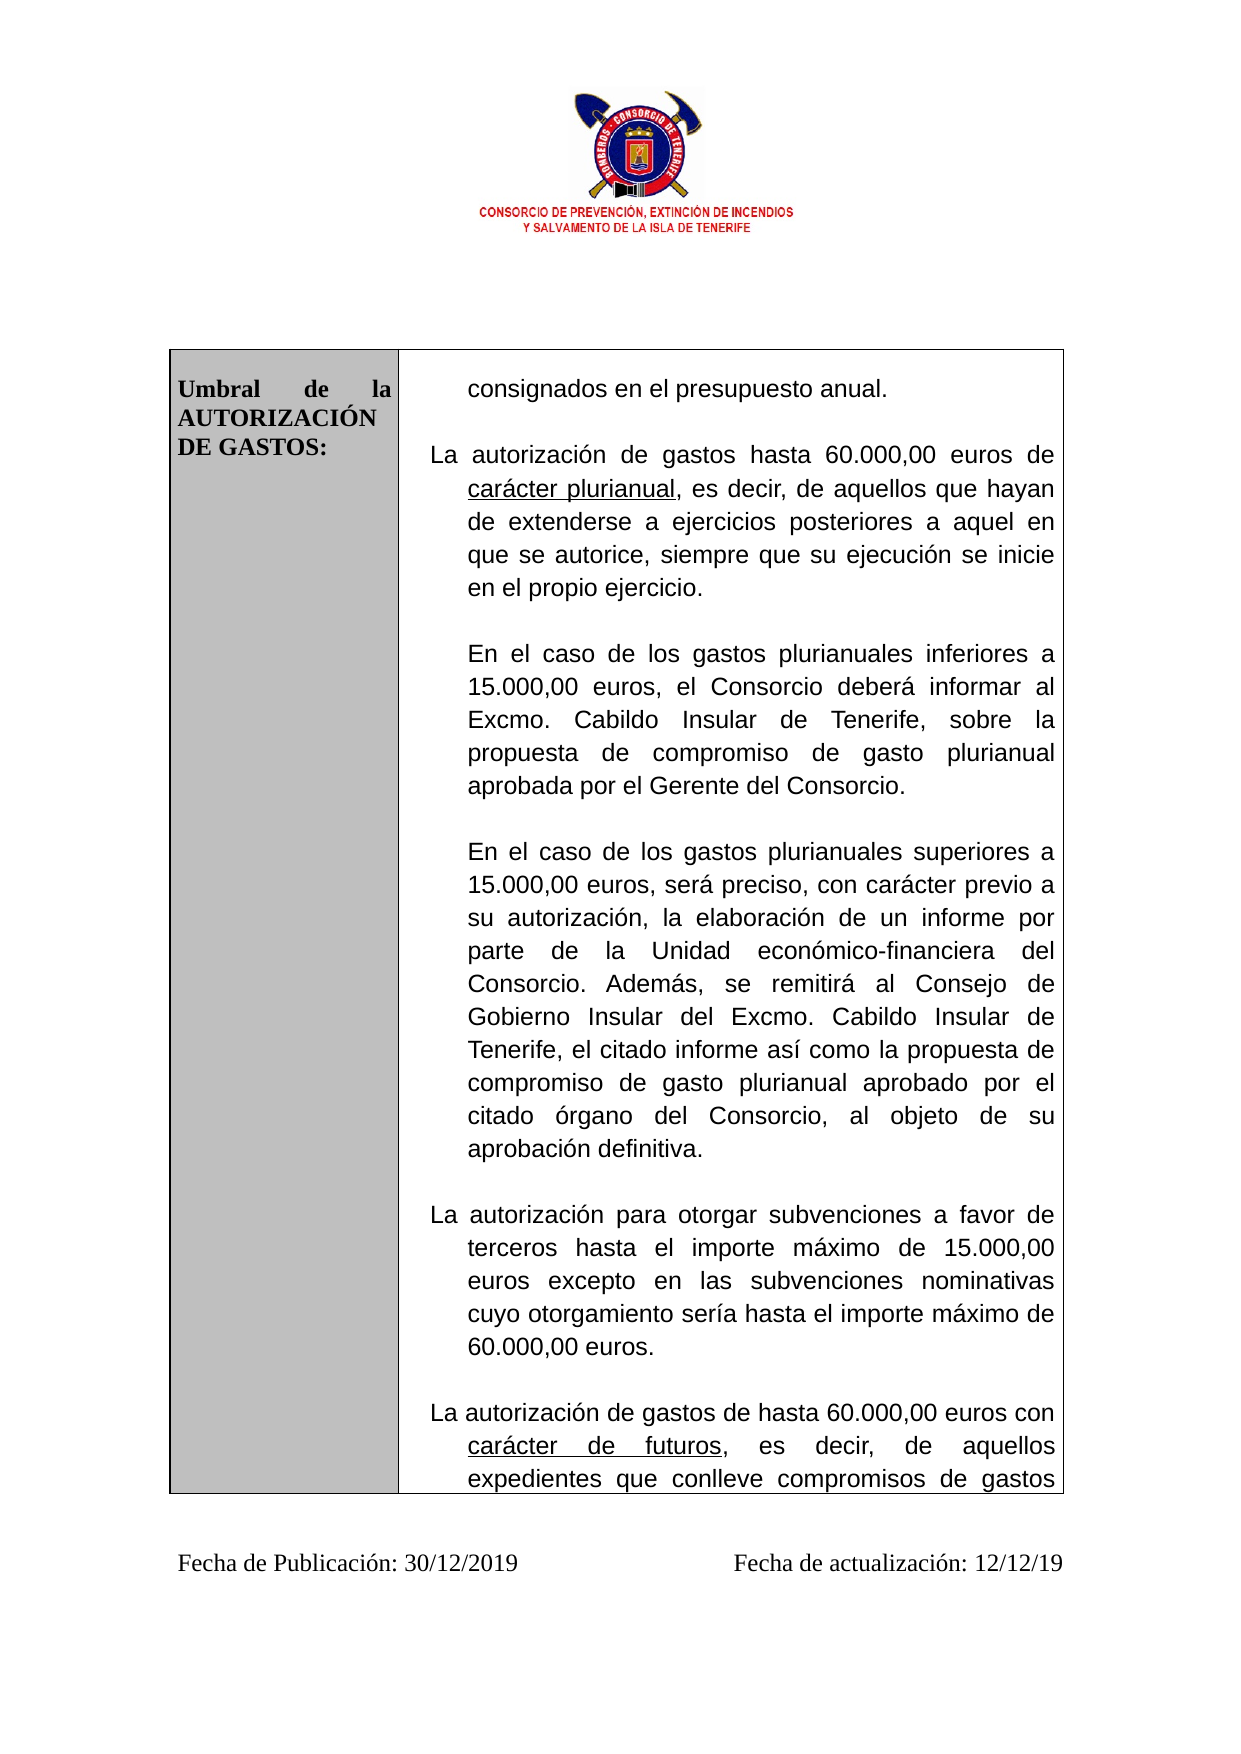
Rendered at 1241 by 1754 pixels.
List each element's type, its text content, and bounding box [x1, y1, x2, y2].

table_header consignados en el presupuesto anual. La autorización de gastos hasta 60.000,00 euros de carácter plurianual, es decir, de aquellos que hayan de extenderse a ejercicios posteriores a aquel en que se autorice, siempre que su ejecución se inicie en el propio ejercicio. En el caso de los gastos plurianuales inferiores a 15.000,00 euros, el Consorcio deberá informar al Excmo. Cabildo Insular de Tenerife, sobre la propuesta de compromiso de gasto plurianual aprobada por el Gerente del Consorcio. En el caso de los gastos plurianuales superiores a 15.000,00 euros, será preciso, con carácter previo a su autorización, la elaboración de un informe por parte de la Unidad económico-financiera del Consorcio. Además, se remitirá al Consejo de Gobierno Insular del Excmo. Cabildo Insular de Tenerife, el citado informe así como la propuesta de compromiso de gasto plurianual aprobado por el citado órgano del Consorcio, al objeto de su aprobación definitiva. La autorización para otorgar subvenciones a favor de terceros hasta el importe máximo de 15.000,00 euros excepto en las subvenciones nominativas cuyo otorgamiento sería hasta el importe máximo de 60.000,00 euros. La autorización de gastos de hasta 60.000,00 euros con carácter de futuros, es decir, de aquellos expedientes que conlleve compromisos de gastos [399, 350, 1063, 1493]
picture [454, 79, 824, 246]
table_header Umbral de la AUTORIZACIÓN DE GASTOS: [171, 350, 398, 1493]
